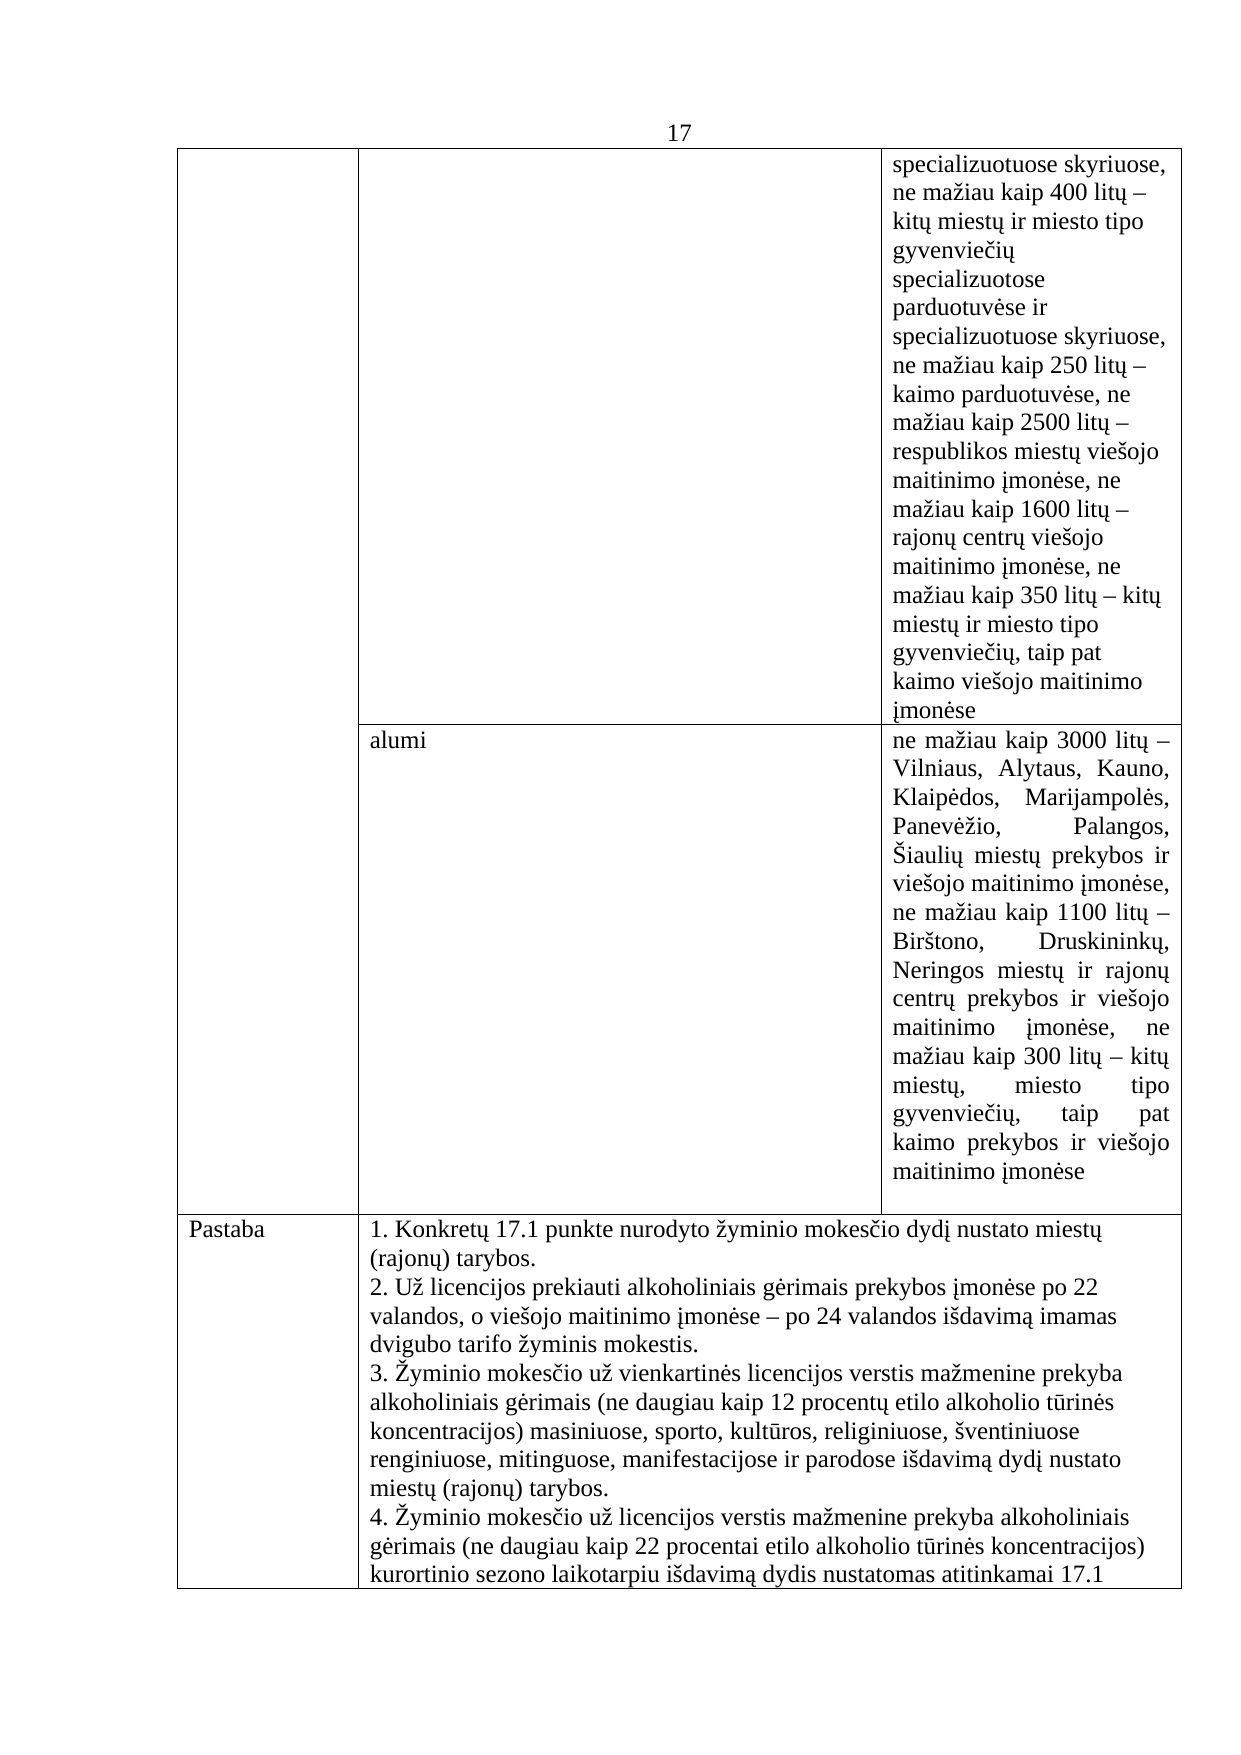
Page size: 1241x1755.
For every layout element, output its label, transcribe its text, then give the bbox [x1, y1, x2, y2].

table_cell ne mažiau kaip 3000 litų – Vilniaus, Alytaus, Kauno, Klaipėdos, Marijampolės, Panevėžio, Palangos, Šiaulių miestų prekybos ir viešojo maitinimo įmonėse, ne mažiau kaip 1100 litų – Birštono, Druskininkų, Neringos miestų ir rajonų centrų prekybos ir viešojo maitinimo įmonėse, ne mažiau kaip 300 litų – kitų miestų, miesto tipo gyvenviečių, taip pat kaimo prekybos ir viešojo maitinimo įmonėse [882, 725, 1181, 1213]
table_cell [359, 149, 881, 724]
table_cell 1. Konkretų 17.1 punkte nurodyto žyminio mokesčio dydį nustato miestų (rajonų) tarybos. 2. Už licencijos prekiauti alkoholiniais gėrimais prekybos įmonėse po 22 valandos, o viešojo maitinimo įmonėse – po 24 valandos išdavimą imamas dvigubo tarifo žyminis mokestis. 3. Žyminio mokesčio už vienkartinės licencijos verstis mažmenine prekyba alkoholiniais gėrimais (ne daugiau kaip 12 procentų etilo alkoholio tūrinės koncentracijos) masiniuose, sporto, kultūros, religiniuose, šventiniuose renginiuose, mitinguose, manifestacijose ir parodose išdavimą dydį nustato miestų (rajonų) tarybos. 4. Žyminio mokesčio už licencijos verstis mažmenine prekyba alkoholiniais gėrimais (ne daugiau kaip 22 procentai etilo alkoholio tūrinės koncentracijos) kurortinio sezono laikotarpiu išdavimą dydis nustatomas atitinkamai 17.1 [359, 1215, 1181, 1588]
table_cell Pastaba [178, 1215, 358, 1588]
table_cell [178, 149, 358, 1213]
table_cell alumi [359, 725, 881, 1213]
table_cell specializuotuose skyriuose, ne mažiau kaip 400 litų – kitų miestų ir miesto tipo gyvenviečių specializuotose parduotuvėse ir specializuotuose skyriuose, ne mažiau kaip 250 litų – kaimo parduotuvėse, ne mažiau kaip 2500 litų – respublikos miestų viešojo maitinimo įmonėse, ne mažiau kaip 1600 litų – rajonų centrų viešojo maitinimo įmonėse, ne mažiau kaip 350 litų – kitų miestų ir miesto tipo gyvenviečių, taip pat kaimo viešojo maitinimo įmonėse [882, 149, 1181, 724]
